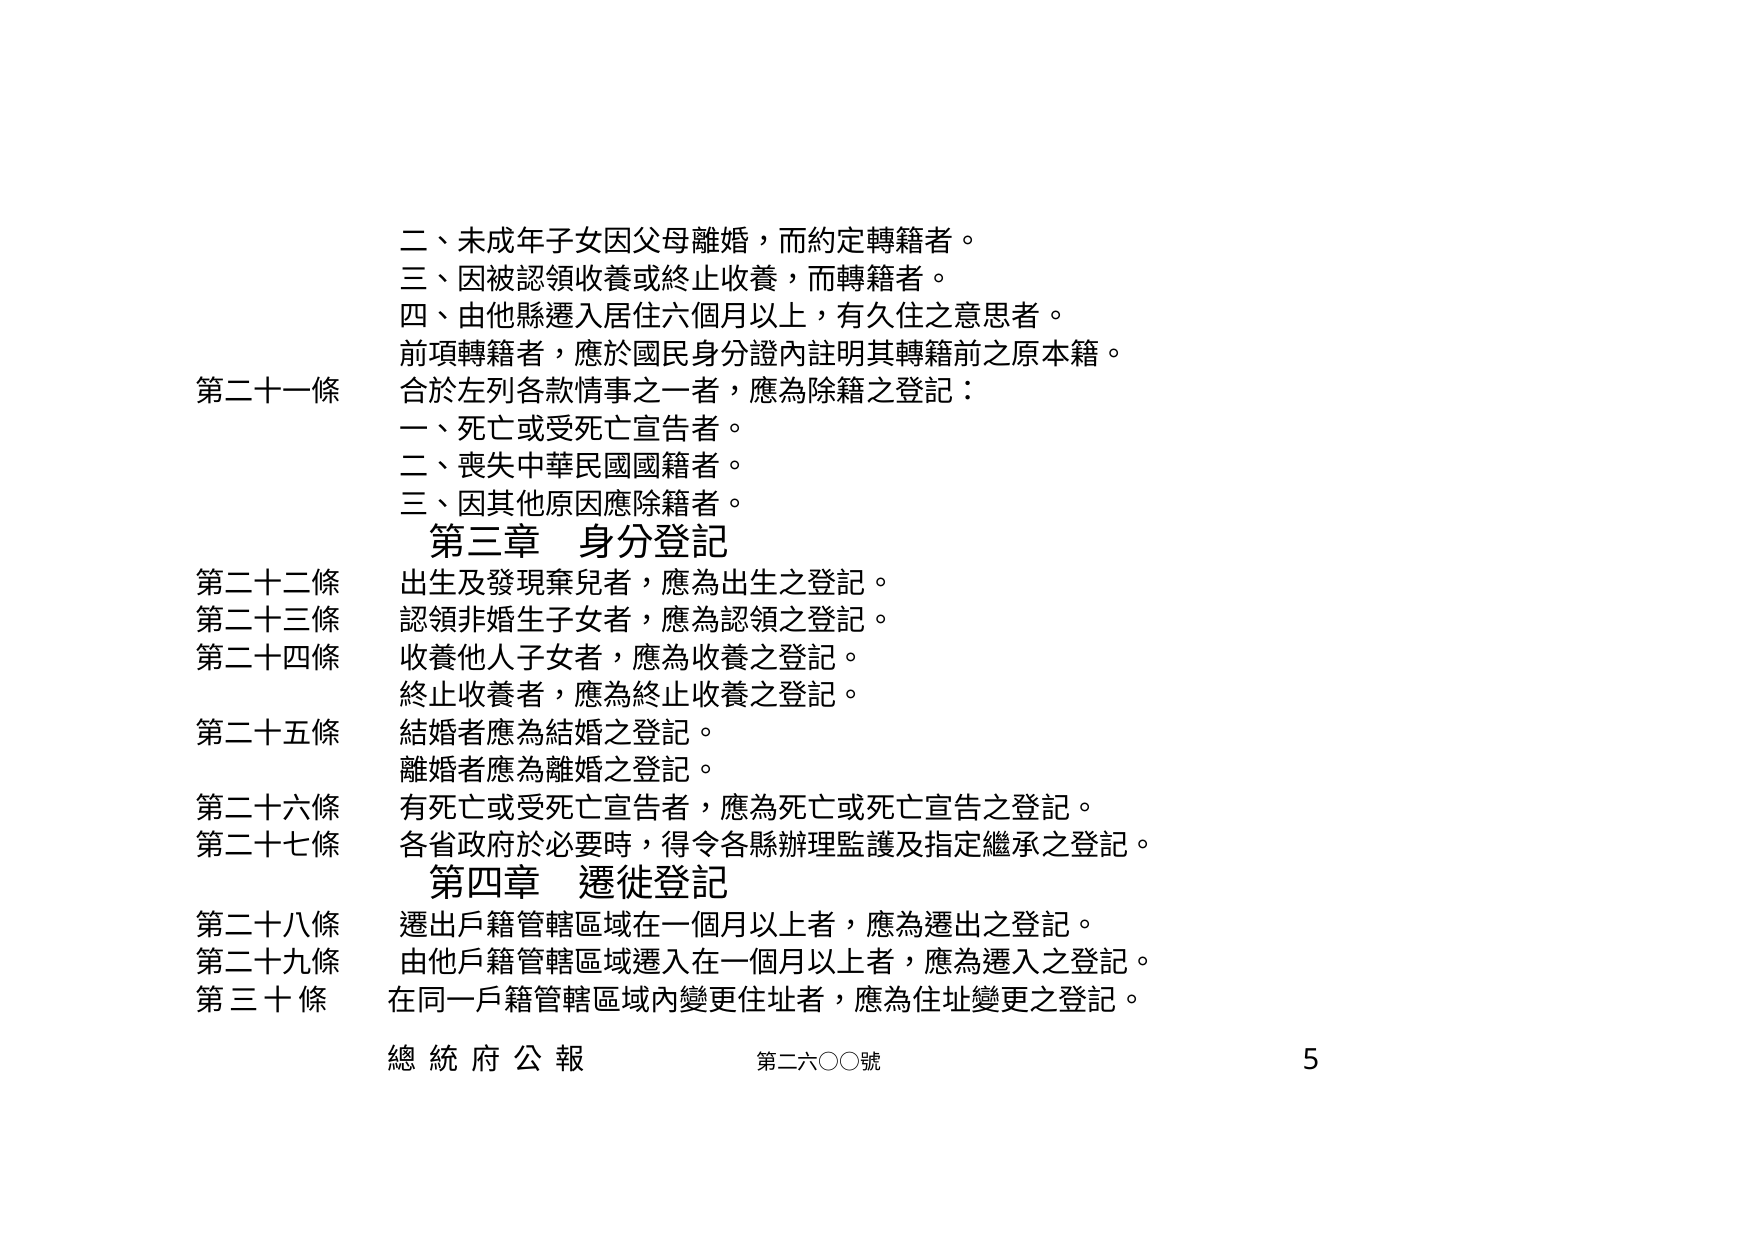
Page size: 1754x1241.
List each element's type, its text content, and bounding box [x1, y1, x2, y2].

text 終止收養者，應為終止收養之登記。 [341, 676, 1559, 713]
text 第四章 遷徙登記 [428, 863, 1559, 905]
text 第二十四條 收養他人子女者，應為收養之登記。 [195, 638, 1559, 676]
text 二、喪失中華民國國籍者。 [399, 447, 1559, 484]
text 第二十八條 遷出戶籍管轄區域在一個月以上者，應為遷出之登記。 [195, 905, 1559, 942]
text 一、死亡或受死亡宣告者。 [399, 409, 1559, 447]
text 三、因其他原因應除籍者。 [399, 484, 1559, 522]
text 前項轉籍者，應於國民身分證內註明其轉籍前之原本籍。 [341, 334, 1559, 372]
text 第二十六條 有死亡或受死亡宣告者，應為死亡或死亡宣告之登記。 [195, 788, 1559, 826]
text 四、由他縣遷入居住六個月以上，有久住之意思者。 [399, 297, 1559, 334]
text 第二十一條 合於左列各款情事之一者，應為除籍之登記： [195, 372, 1559, 409]
text 第二十五條 結婚者應為結婚之登記。 [195, 713, 1559, 751]
text 第二十三條 認領非婚生子女者，應為認領之登記。 [195, 601, 1559, 638]
text 第二十七條 各省政府於必要時，得令各縣辦理監護及指定繼承之登記。 [195, 826, 1559, 863]
text 第二十二條 出生及發現棄兒者，應為出生之登記。 [195, 563, 1559, 601]
text 第二十九條 由他戶籍管轄區域遷入在一個月以上者，應為遷入之登記。 [195, 942, 1559, 980]
text 離婚者應為離婚之登記。 [341, 751, 1559, 788]
text 第三章 身分登記 [428, 522, 1559, 563]
text 三、因被認領收養或終止收養，而轉籍者。 [399, 259, 1559, 297]
text 第三十條 在同一戶籍管轄區域內變更住址者，應為住址變更之登記。 [195, 980, 1559, 1017]
text 二、未成年子女因父母離婚，而約定轉籍者。 [399, 222, 1559, 259]
